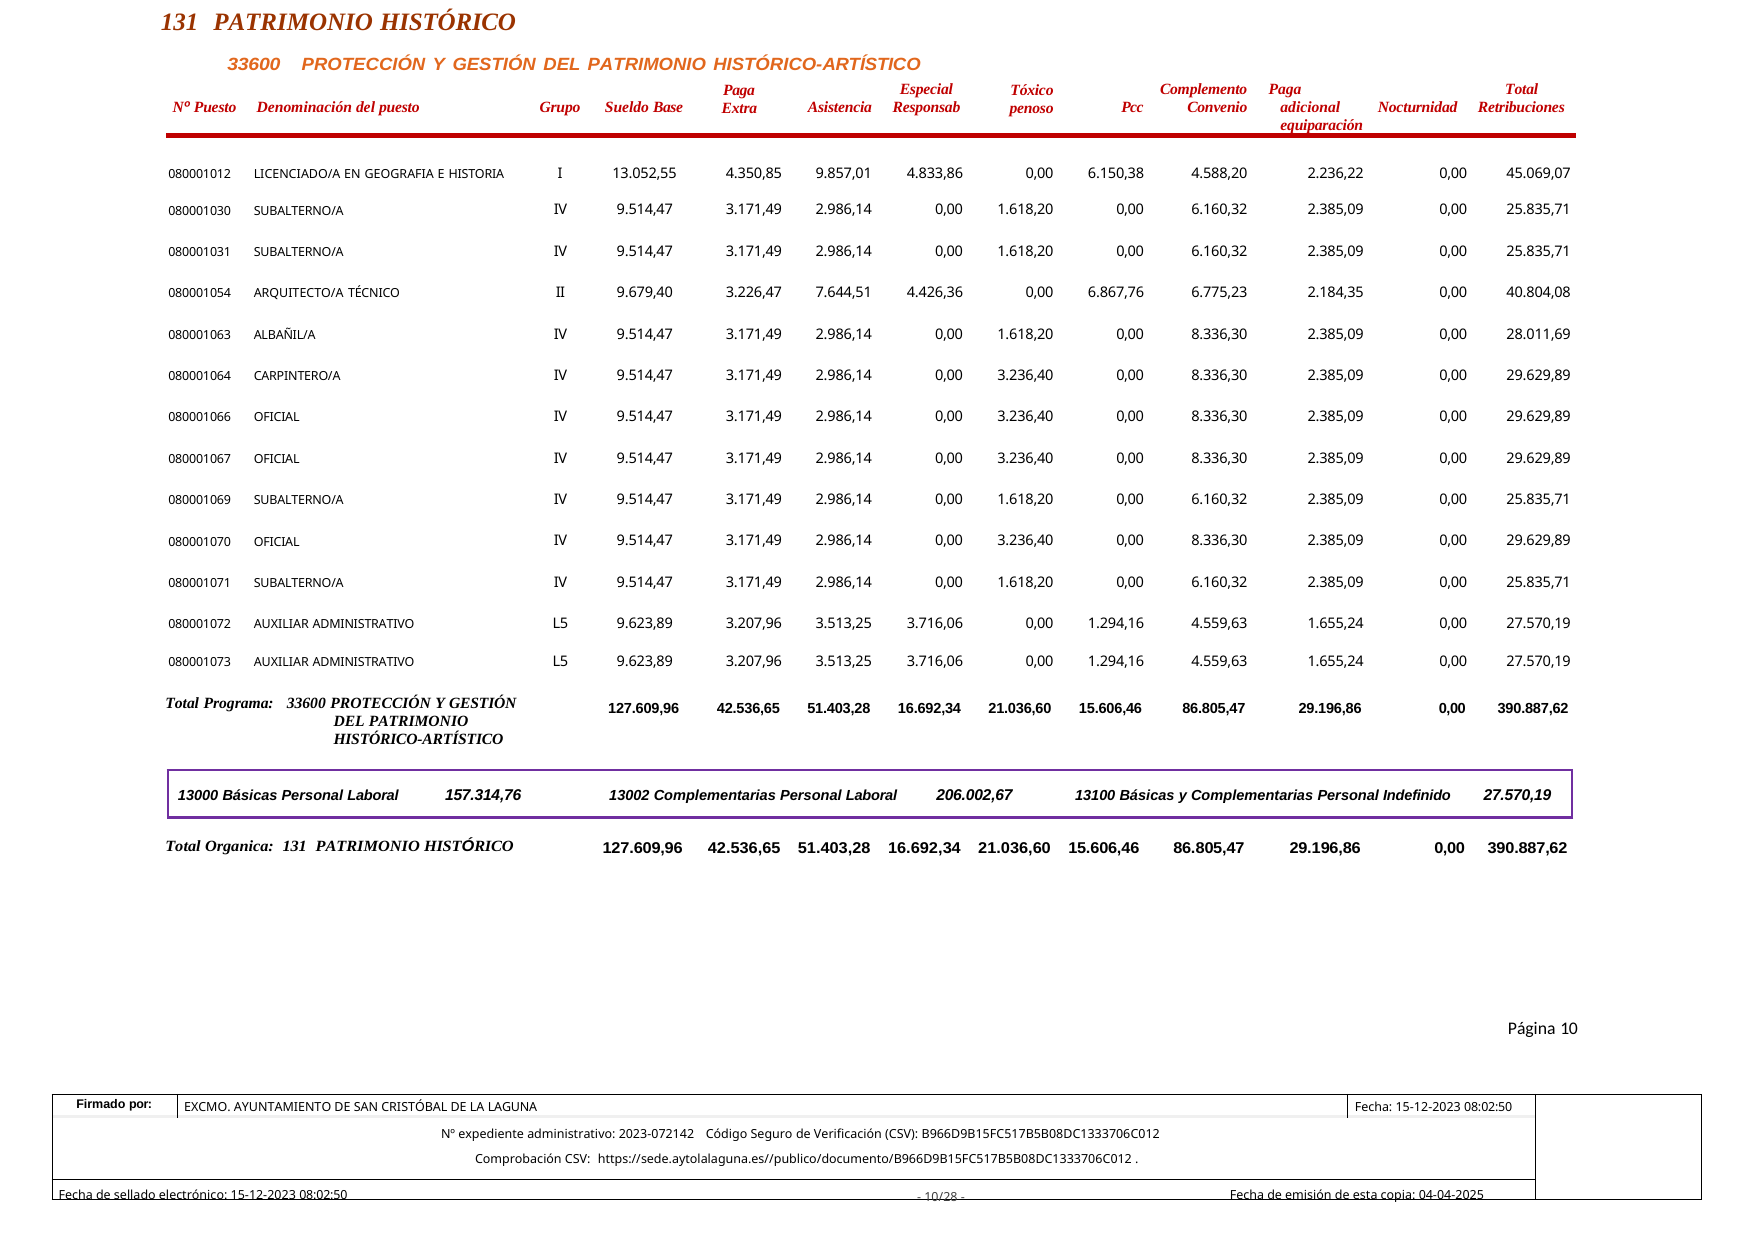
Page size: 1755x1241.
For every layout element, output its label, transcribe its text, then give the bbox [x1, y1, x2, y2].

table_cell SUBALTERNO/A [245, 187, 530, 228]
table_header 51.403,28 [794, 702, 885, 718]
table_cell 9.514,47 [593, 311, 703, 353]
subtitle Total Programa: 33600 PROTECCIÓN Y GESTIÓN [165, 694, 1710, 718]
table_cell 3.513,25 [795, 601, 883, 642]
table_header [536, 702, 594, 718]
table_cell II [530, 270, 593, 311]
table_cell 0,00 [1071, 518, 1153, 559]
table_cell 2.385,09 [1259, 229, 1372, 270]
table_cell 2.385,09 [1259, 477, 1372, 518]
table_cell 3.171,49 [703, 477, 795, 518]
table_cell 6.867,76 [1071, 270, 1153, 311]
table_cell 2.986,14 [795, 518, 883, 559]
table_cell 9.514,47 [593, 560, 703, 601]
table_cell 0,00 [1071, 187, 1153, 228]
table_cell 29.629,89 [1473, 394, 1576, 435]
text 13000 Básicas Personal Laboral 157.314,76 13002 Complementarias Personal Laboral 206.002,67 13100 Básicas y Complementarias Personal Indefinido 27.570,19 [178, 786, 1571, 804]
table_cell 0,00 [980, 138, 1071, 187]
table_cell L5 [530, 601, 593, 642]
table_cell I [530, 138, 593, 187]
subtitle 131 PATRIMONIO HISTÓRICO [161, 7, 1710, 36]
table_header 127.609,96 [595, 702, 699, 718]
table_cell 6.160,32 [1153, 560, 1259, 601]
table_cell 25.835,71 [1473, 477, 1576, 518]
table_cell 29.629,89 [1473, 435, 1576, 477]
table_cell 2.986,14 [795, 353, 883, 394]
subtitle 33600 PROTECCIÓN Y GESTIÓN DEL PATRIMONIO HISTÓRICO-ARTÍSTICO [227, 54, 1710, 74]
table_cell 4.559,63 [1153, 643, 1259, 671]
table_cell SUBALTERNO/A [245, 477, 530, 518]
table_cell 2.385,09 [1259, 560, 1372, 601]
table_cell 25.835,71 [1473, 560, 1576, 601]
table_cell 080001070 [166, 518, 245, 559]
table_cell 9.623,89 [593, 643, 703, 671]
table_header Grupo [530, 81, 593, 133]
table_cell 8.336,30 [1153, 435, 1259, 477]
table_cell 6.160,32 [1153, 229, 1259, 270]
table_cell 0,00 [1372, 311, 1473, 353]
table_cell 3.716,06 [883, 601, 980, 642]
table_cell 080001030 [166, 187, 245, 228]
table_cell 25.835,71 [1473, 187, 1576, 228]
table_header Especial Responsab [883, 81, 980, 133]
table_cell 3.236,40 [980, 394, 1071, 435]
table_cell ALBAÑIL/A [245, 311, 530, 353]
table_cell 0,00 [980, 270, 1071, 311]
table_cell 3.171,49 [703, 518, 795, 559]
table_cell 2.184,35 [1259, 270, 1372, 311]
table_cell 3.171,49 [703, 187, 795, 228]
table_cell 0,00 [1071, 311, 1153, 353]
table_cell 0,00 [1372, 394, 1473, 435]
table_cell AUXILIAR ADMINISTRATIVO [245, 643, 530, 671]
table_cell 1.294,16 [1071, 643, 1153, 671]
table_cell 40.804,08 [1473, 270, 1576, 311]
table_cell 3.171,49 [703, 311, 795, 353]
table_cell 080001063 [166, 311, 245, 353]
table_cell 1.655,24 [1259, 601, 1372, 642]
table_cell 2.385,09 [1259, 187, 1372, 228]
table_cell 0,00 [883, 229, 980, 270]
table_cell 2.236,22 [1259, 138, 1372, 187]
table_cell IV [530, 394, 593, 435]
table_cell 0,00 [883, 394, 980, 435]
table_cell 080001066 [166, 394, 245, 435]
table_cell 3.207,96 [703, 643, 795, 671]
table_cell 0,00 [1372, 560, 1473, 601]
table_cell 4.559,63 [1153, 601, 1259, 642]
table_header Asistencia [795, 81, 883, 133]
table_cell 9.514,47 [593, 435, 703, 477]
table_cell IV [530, 229, 593, 270]
table_cell 080001073 [166, 643, 245, 671]
table_cell 6.160,32 [1153, 477, 1259, 518]
table_cell 25.835,71 [1473, 229, 1576, 270]
table_cell 0,00 [980, 601, 1071, 642]
table_cell CARPINTERO/A [245, 353, 530, 394]
table_cell 29.629,89 [1473, 518, 1576, 559]
table_cell 0,00 [1071, 477, 1153, 518]
table_header Denominación del puesto [245, 81, 530, 133]
table_header 21.036,60 [975, 702, 1066, 718]
table_cell AUXILIAR ADMINISTRATIVO [245, 601, 530, 642]
table_header Tóxico penoso [980, 81, 1071, 133]
table_cell 8.336,30 [1153, 353, 1259, 394]
table_cell 9.514,47 [593, 394, 703, 435]
table_cell 6.775,23 [1153, 270, 1259, 311]
table_cell 0,00 [1372, 353, 1473, 394]
table_cell 0,00 [1372, 270, 1473, 311]
table_cell 0,00 [1071, 435, 1153, 477]
table_cell 2.385,09 [1259, 518, 1372, 559]
table_cell 3.236,40 [980, 353, 1071, 394]
table_cell 080001064 [166, 353, 245, 394]
table_cell 9.514,47 [593, 477, 703, 518]
table_header Total Retribuciones [1473, 81, 1576, 133]
table_cell 27.570,19 [1473, 643, 1576, 671]
table_cell IV [530, 477, 593, 518]
table_cell 0,00 [1372, 229, 1473, 270]
table_cell 0,00 [1372, 643, 1473, 671]
table_cell 6.150,38 [1071, 138, 1153, 187]
table_cell 9.679,40 [593, 270, 703, 311]
table_cell 2.986,14 [795, 560, 883, 601]
table_cell 080001054 [166, 270, 245, 311]
table_cell 0,00 [883, 187, 980, 228]
table_cell 8.336,30 [1153, 311, 1259, 353]
table_cell 0,00 [883, 311, 980, 353]
table_cell ARQUITECTO/A TÉCNICO [245, 270, 530, 311]
table_header Complemento Convenio [1153, 81, 1259, 133]
table_cell 2.385,09 [1259, 311, 1372, 353]
table_cell 2.986,14 [795, 435, 883, 477]
table_cell 9.857,01 [795, 138, 883, 187]
table_cell 0,00 [883, 518, 980, 559]
table_cell 8.336,30 [1153, 394, 1259, 435]
table_cell 0,00 [883, 435, 980, 477]
table_cell 3.236,40 [980, 435, 1071, 477]
table_cell 8.336,30 [1153, 518, 1259, 559]
table_cell 2.385,09 [1259, 353, 1372, 394]
table_cell 0,00 [1071, 353, 1153, 394]
table_cell 2.986,14 [795, 187, 883, 228]
table_cell IV [530, 560, 593, 601]
table_cell 080001031 [166, 229, 245, 270]
table_cell 3.513,25 [795, 643, 883, 671]
table_cell 2.986,14 [795, 394, 883, 435]
table_cell IV [530, 518, 593, 559]
table_cell 0,00 [1372, 601, 1473, 642]
table_header 29.196,86 [1272, 702, 1400, 718]
table_cell SUBALTERNO/A [245, 560, 530, 601]
table_cell 080001067 [166, 435, 245, 477]
table_cell 1.655,24 [1259, 643, 1372, 671]
table_cell 0,00 [1071, 394, 1153, 435]
table_cell OFICIAL [245, 518, 530, 559]
table_cell 0,00 [1071, 560, 1153, 601]
table_cell 080001069 [166, 477, 245, 518]
table_cell 27.570,19 [1473, 601, 1576, 642]
table_header 16.692,34 [885, 702, 975, 718]
table_header Paga adicional equiparación [1259, 81, 1372, 133]
table_cell 4.833,86 [883, 138, 980, 187]
table_cell 3.236,40 [980, 518, 1071, 559]
table_cell SUBALTERNO/A [245, 229, 530, 270]
table_cell OFICIAL [245, 435, 530, 477]
table_cell 3.171,49 [703, 394, 795, 435]
text DEL PATRIMONIO HISTÓRICO-ARTÍSTICO [333, 712, 506, 748]
table_cell 9.514,47 [593, 353, 703, 394]
table_cell 080001071 [166, 560, 245, 601]
table_cell 2.986,14 [795, 229, 883, 270]
table_cell 0,00 [1372, 138, 1473, 187]
table_cell 3.171,49 [703, 435, 795, 477]
table_cell 1.618,20 [980, 560, 1071, 601]
table_cell 0,00 [1372, 435, 1473, 477]
table_cell 4.588,20 [1153, 138, 1259, 187]
table_cell 1.618,20 [980, 187, 1071, 228]
table_cell 3.207,96 [703, 601, 795, 642]
table_cell 3.171,49 [703, 560, 795, 601]
table_header 42.536,65 [699, 702, 794, 718]
table_cell 9.514,47 [593, 229, 703, 270]
table_cell 9.514,47 [593, 518, 703, 559]
table_header Pcc [1071, 81, 1153, 133]
table_cell 1.294,16 [1071, 601, 1153, 642]
table_cell 0,00 [1372, 187, 1473, 228]
table_cell 7.644,51 [795, 270, 883, 311]
table_cell 080001072 [166, 601, 245, 642]
table_header 15.606,46 [1066, 702, 1162, 718]
table_cell 2.385,09 [1259, 394, 1372, 435]
table_cell 9.623,89 [593, 601, 703, 642]
table_cell 4.350,85 [703, 138, 795, 187]
table_cell IV [530, 311, 593, 353]
table_cell L5 [530, 643, 593, 671]
table_header 86.805,47 [1163, 702, 1272, 718]
table_header Paga Extra [703, 81, 795, 133]
table_cell IV [530, 435, 593, 477]
table_cell 3.171,49 [703, 353, 795, 394]
table_cell 0,00 [980, 643, 1071, 671]
table_cell 2.986,14 [795, 311, 883, 353]
table_cell 4.426,36 [883, 270, 980, 311]
table_cell IV [530, 353, 593, 394]
table_cell 9.514,47 [593, 187, 703, 228]
table_cell 28.011,69 [1473, 311, 1576, 353]
table_cell 13.052,55 [593, 138, 703, 187]
table_header 0,00 [1400, 702, 1481, 718]
table_cell IV [530, 187, 593, 228]
table_cell 3.226,47 [703, 270, 795, 311]
text Total Organica: 131 PATRIMONIO HISTÓRICO 127.609,96 42.536,65 51.403,28 16.692,34 21.036,60 15.606,46 86.805,47 29.196,86 0,00 390.887,62 [165, 837, 1710, 857]
table_cell 1.618,20 [980, 229, 1071, 270]
table_cell 6.160,32 [1153, 187, 1259, 228]
table_cell 0,00 [883, 560, 980, 601]
table_header Nocturnidad [1372, 81, 1473, 133]
table_cell 45.069,07 [1473, 138, 1576, 187]
table_cell 0,00 [1372, 477, 1473, 518]
table_cell 0,00 [1071, 229, 1153, 270]
table_cell OFICIAL [245, 394, 530, 435]
table_cell 2.986,14 [795, 477, 883, 518]
table_cell 1.618,20 [980, 311, 1071, 353]
table_cell 0,00 [883, 477, 980, 518]
table_cell 2.385,09 [1259, 435, 1372, 477]
table_cell 3.716,06 [883, 643, 980, 671]
table_cell 3.171,49 [703, 229, 795, 270]
table_cell 29.629,89 [1473, 353, 1576, 394]
table_cell 080001012 [166, 138, 245, 187]
table_cell 0,00 [1372, 518, 1473, 559]
table_header Sueldo Base [593, 81, 703, 133]
table_cell 0,00 [883, 353, 980, 394]
table_header Nº Puesto [166, 81, 245, 133]
table_cell LICENCIADO/A EN GEOGRAFIA E HISTORIA [245, 138, 530, 187]
table_header 390.887,62 [1481, 702, 1573, 718]
table_cell 1.618,20 [980, 477, 1071, 518]
